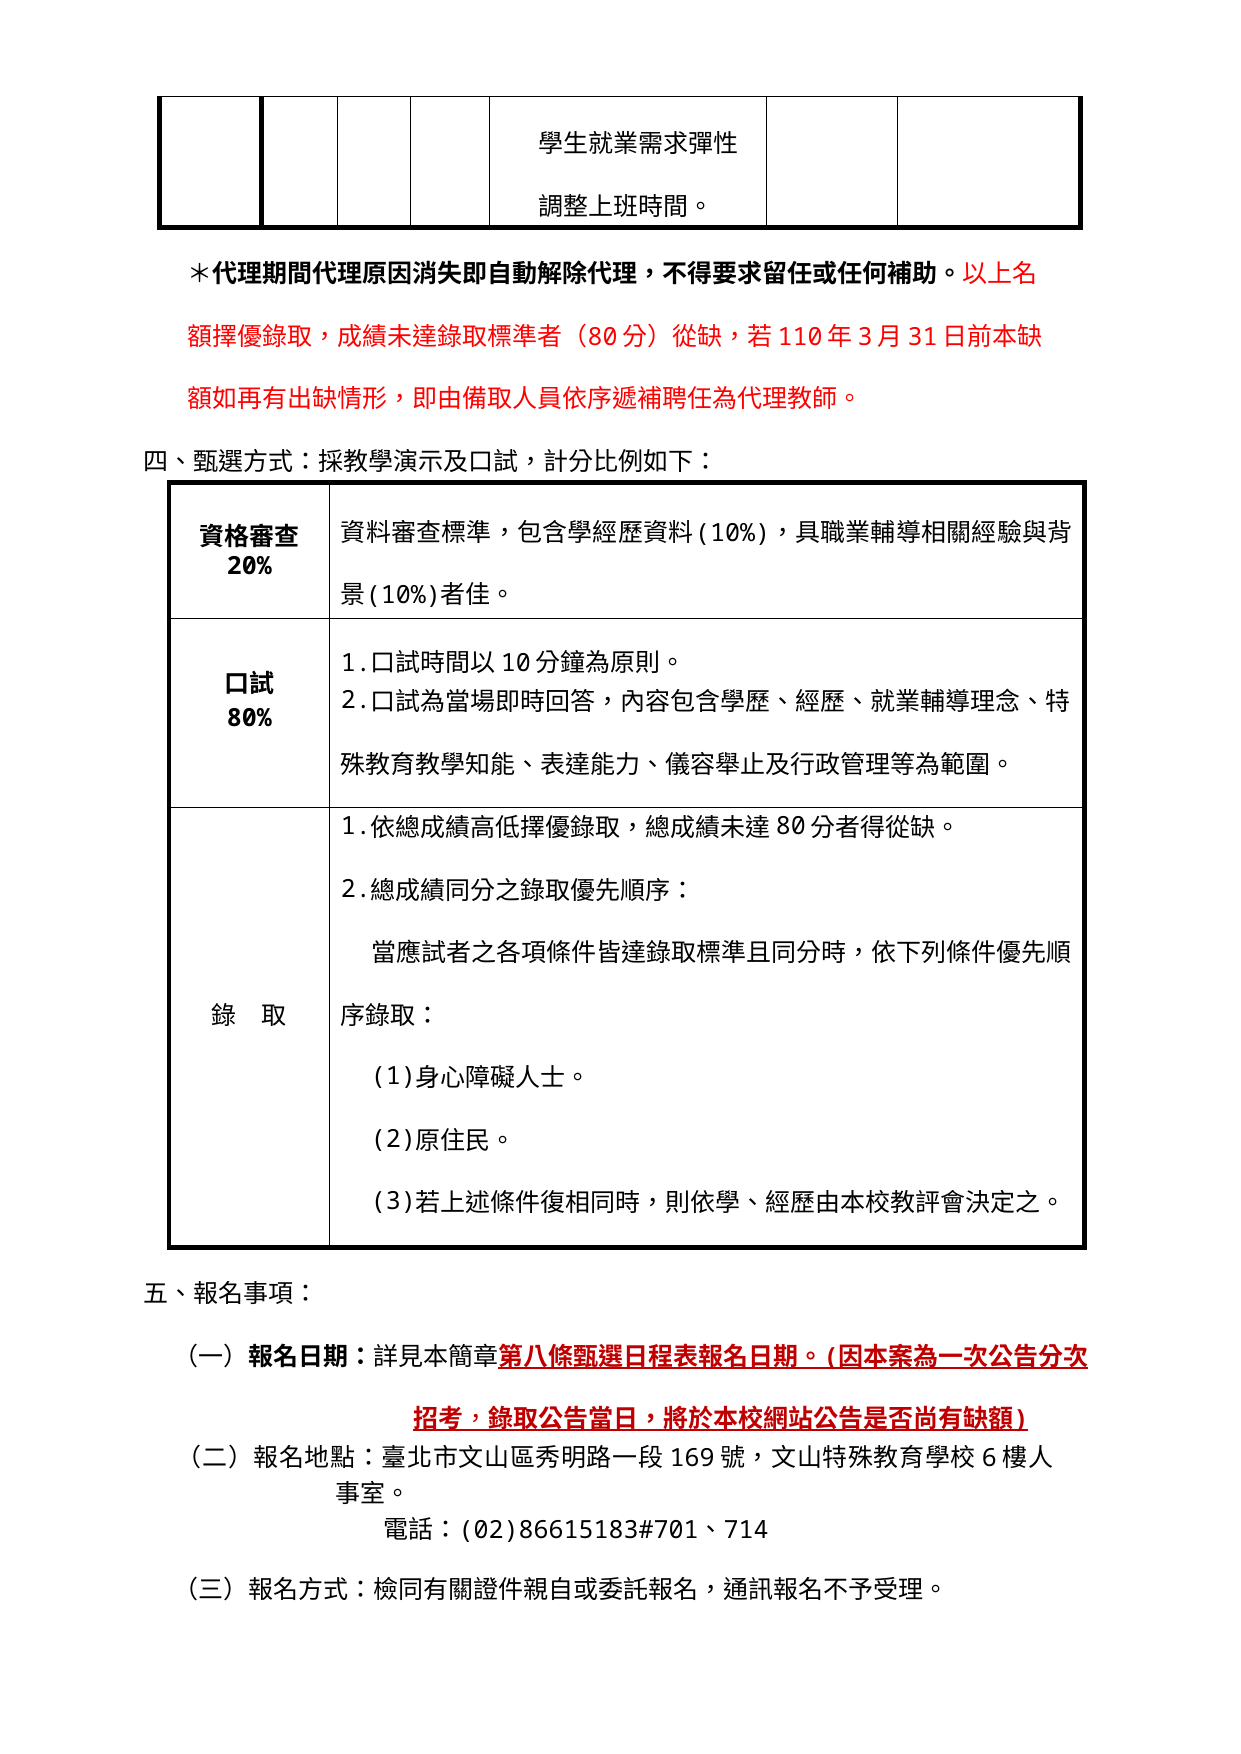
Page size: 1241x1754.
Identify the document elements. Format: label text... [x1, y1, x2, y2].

text 招考，錄取公告當日，將於本校網站公告是否尚有缺額) [113, 1375, 1147, 1437]
text 電話：(02)86615183#701、714 [113, 1510, 1053, 1546]
table_cell [338, 97, 410, 225]
table_cell 1.依總成績高低擇優錄取，總成績未達80分者得從缺。 2.總成績同分之錄取優先順序： 當應試者之各項條件皆達錄取標準且同分時，依下列條件優先順序錄取： (1)身心障礙人士。 (2)原住民。 (3)若上述條件復相同時，則依學、經歷由本校教評會決定之。 [330, 808, 1082, 1245]
text （一）報名日期：詳見本簡章第八條甄選日程表報名日期。(因本案為一次公告分次 [113, 1312, 1147, 1375]
table_cell [162, 97, 259, 225]
table_cell 錄 取 [171, 808, 329, 1245]
table_cell [767, 97, 897, 225]
text （三）報名方式：檢同有關證件親自或委託報名，通訊報名不予受理。 [113, 1546, 1016, 1609]
table_cell [898, 97, 1078, 225]
table_cell 1.口試時間以10分鐘為原則。 2.口試為當場即時回答，內容包含學歷、經歷、就業輔導理念、特殊教育教學知能、表達能力、儀容舉止及行政管理等為範圍。 [330, 619, 1082, 807]
text ＊代理期間代理原因消失即自動解除代理，不得要求留任或任何補助。以上名額擇優錄取，成績未達錄取標準者（80分）從缺，若110年3月31日前本缺額如再有出缺情形，即由備取人員依序遞補聘任為代理教師。 [187, 230, 1053, 418]
table_header 資料審查標準，包含學經歷資料(10%)，具職業輔導相關經驗與背景(10%)者佳。 [330, 485, 1082, 618]
text （二）報名地點：臺北市文山區秀明路一段169號，文山特殊教育學校6樓人事室。 [113, 1437, 1053, 1510]
text 四、甄選方式：採教學演示及口試，計分比例如下： [143, 418, 1053, 480]
table_cell [264, 97, 337, 225]
table_header 資格審查 20% [171, 485, 329, 618]
table_cell 與輔導學生進行個別晤談。 建立學生就業輔導資料。 開拓工作機會。 選擇輔導案主適合之工作並追蹤、輔導就業。 依聘期，寒暑假到校上班。 平日及假日需配合學生就業需求彈性調整上班時間。 [490, 97, 766, 225]
text 五、報名事項： [143, 1250, 1016, 1312]
table_cell 口試 80% [171, 619, 329, 807]
table_cell [411, 97, 489, 225]
